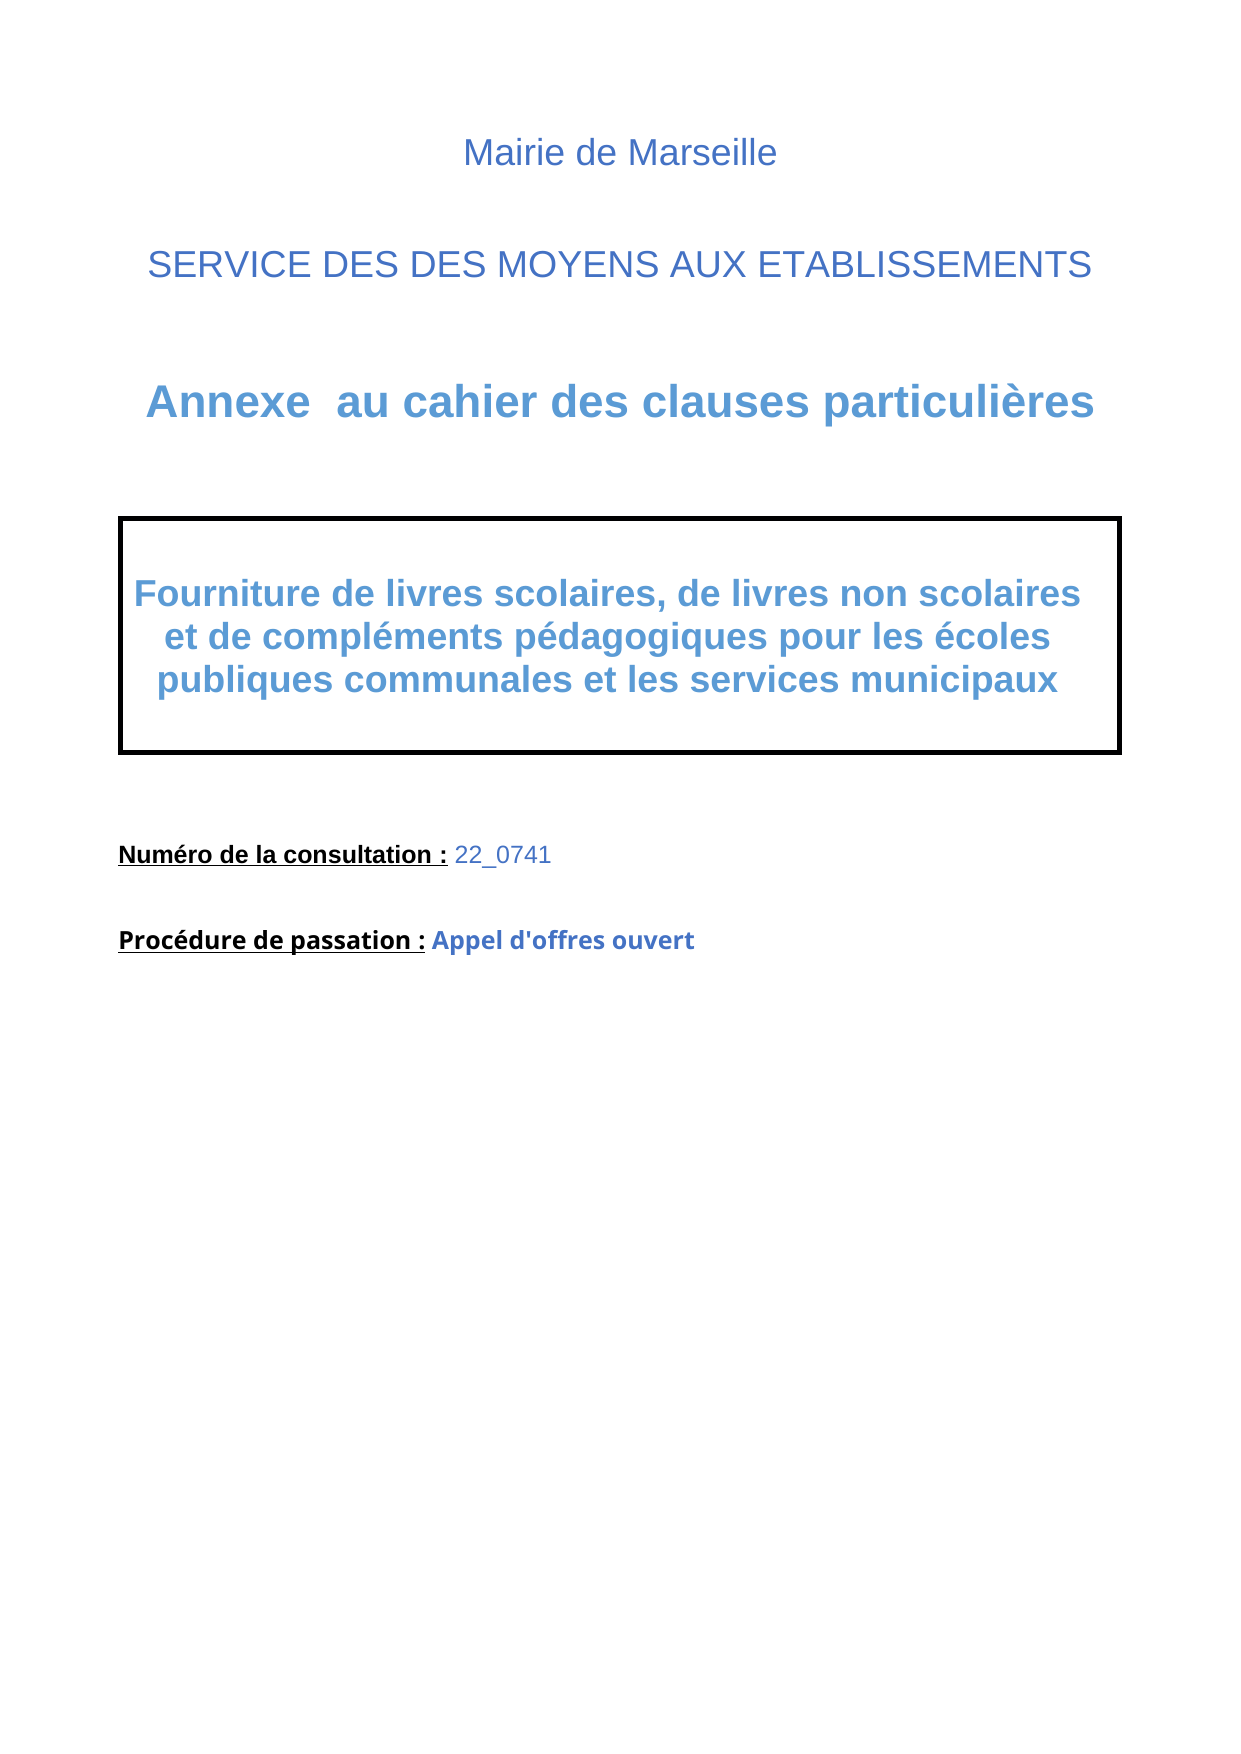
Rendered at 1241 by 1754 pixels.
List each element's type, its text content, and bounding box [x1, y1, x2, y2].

text SERVICE DES DES MOYENS AUX ETABLISSEMENTS [118, 242, 1122, 285]
text Numéro de la consultation : 22_0741 [118, 840, 1122, 869]
text Fourniture de livres scolaires, de livres non scolaires et de compléments pédagogiques pour les écoles publiques communales et les services municipaux [123, 564, 1117, 693]
text Annexe au cahier des clauses particulières [118, 374, 1122, 427]
text Procédure de passation : Appel d'offres ouvert [118, 923, 1122, 957]
text Mairie de Marseille [118, 131, 1122, 174]
